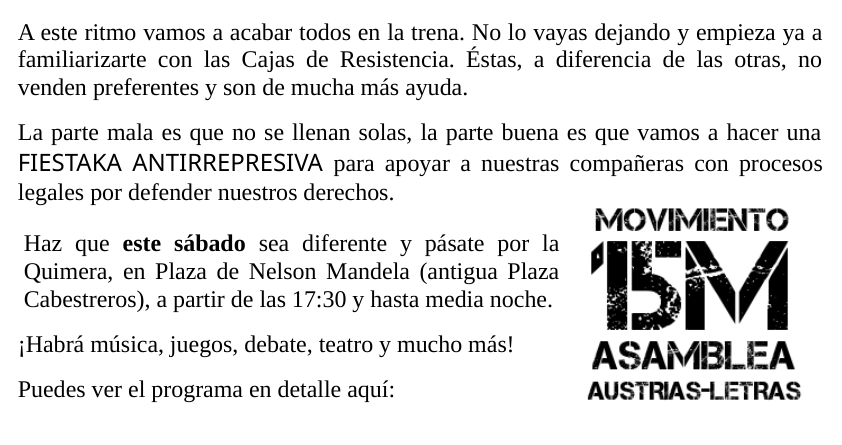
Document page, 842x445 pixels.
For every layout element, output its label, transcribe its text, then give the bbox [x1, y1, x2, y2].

text Puedes ver el programa en detalle aquí: [18, 375, 579, 403]
text ¡Habrá música, juegos, debate, teatro y mucho más! [18, 330, 579, 357]
text A este ritmo vamos a acabar todos en la trena. No lo vayas dejando y empieza ya a familiarizarte con las Cajas de Resistencia. Éstas, a diferencia de las otras, no venden preferentes y son de mucha más ayuda. [18, 18, 824, 101]
table_header Haz que este sábado sea diferente y pásate por la Quimera, en Plaza de Nelson Mandela (antigua Plaza Cabestreros), a partir de las 17:30 y hasta media noche. [18, 206, 566, 318]
picture [579, 195, 808, 411]
text La parte mala es que no se llenan solas, la parte buena es que vamos a hacer una FIESTAKA ANTIRREPRESIVA para apoyar a nuestras compañeras con procesos legales por defender nuestros derechos. [18, 118, 824, 206]
